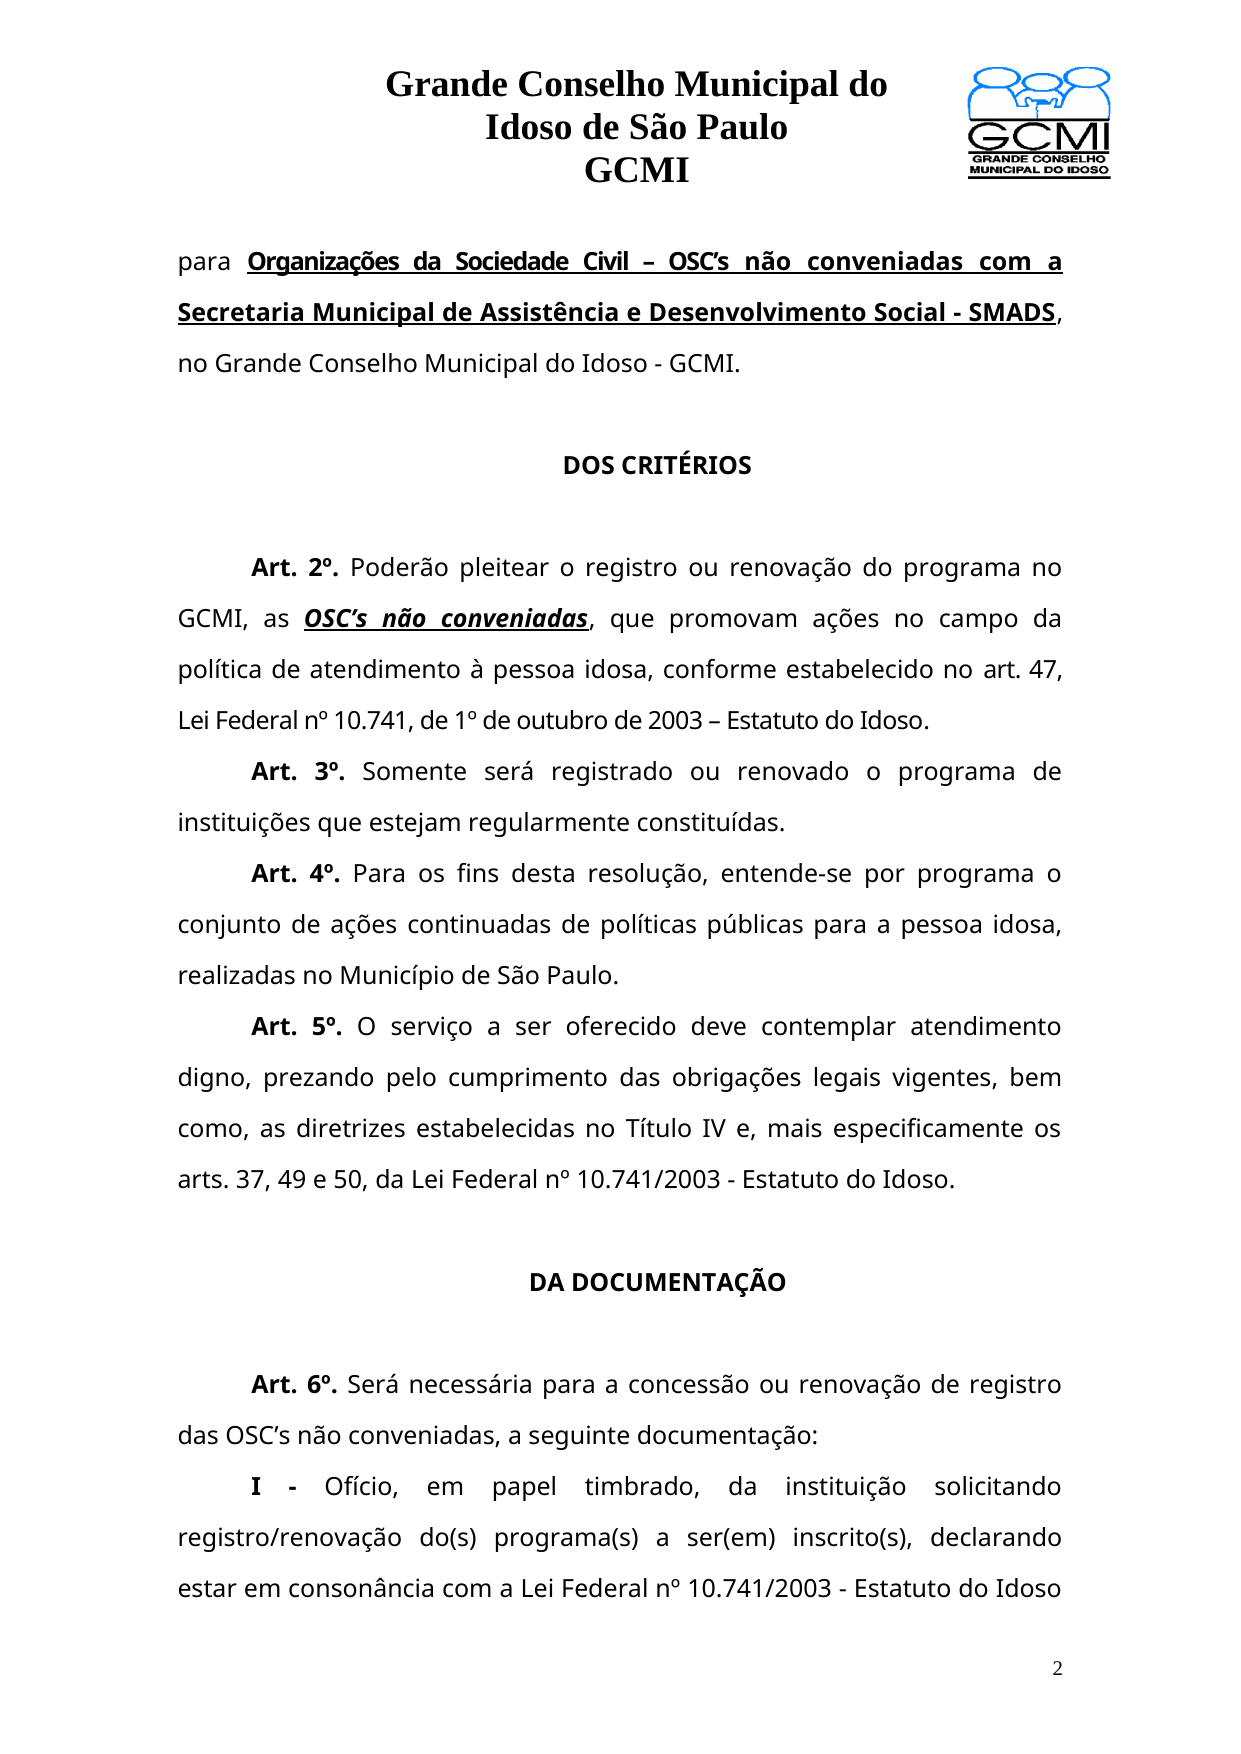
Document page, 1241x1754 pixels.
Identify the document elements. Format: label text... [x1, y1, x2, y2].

subtitle Art. 4º. Para os fins desta resolução, entende-se por programa o conjunto de ações continuadas de políticas públicas para a pessoa idosa, realizadas no Município de São Paulo. [177, 856, 1063, 992]
subtitle Art. 5º. O serviço a ser oferecido deve contemplar atendimento digno, prezando pelo cumprimento das obrigações legais vigentes, bem como, as diretrizes estabelecidas no Título IV e, mais especificamente os arts. 37, 49 e 50, da Lei Federal nº 10.741/2003 - Estatuto do Idoso. [177, 1009, 1063, 1196]
subtitle DA DOCUMENTAÇÃO [177, 1264, 1063, 1298]
subtitle I - Ofício, em papel timbrado, da instituição solicitando registro/renovação do(s) programa(s) a ser(em) inscrito(s), declarando estar em consonância com a Lei Federal nº 10.741/2003 - Estatuto do Idoso [177, 1468, 1063, 1604]
subtitle DOS CRITÉRIOS [177, 447, 1063, 482]
subtitle Art. 2º. Poderão pleitear o registro ou renovação do programa no GCMI, as OSC’s não conveniadas, que promovam ações no campo da política de atendimento à pessoa idosa, conforme estabelecido no art. 47, Lei Federal nº 10.741, de 1º de outubro de 2003 – Estatuto do Idoso. [177, 549, 1063, 737]
subtitle para Organizações da Sociedade Civil – OSC’s não conveniadas com a Secretaria Municipal de Assistência e Desenvolvimento Social - SMADS, no Grande Conselho Municipal do Idoso - GCMI. [177, 243, 1063, 379]
subtitle Art. 3º. Somente será registrado ou renovado o programa de instituições que estejam regularmente constituídas. [177, 754, 1063, 839]
subtitle Art. 6º. Será necessária para a concessão ou renovação de registro das OSC’s não conveniadas, a seguinte documentação: [177, 1366, 1063, 1451]
